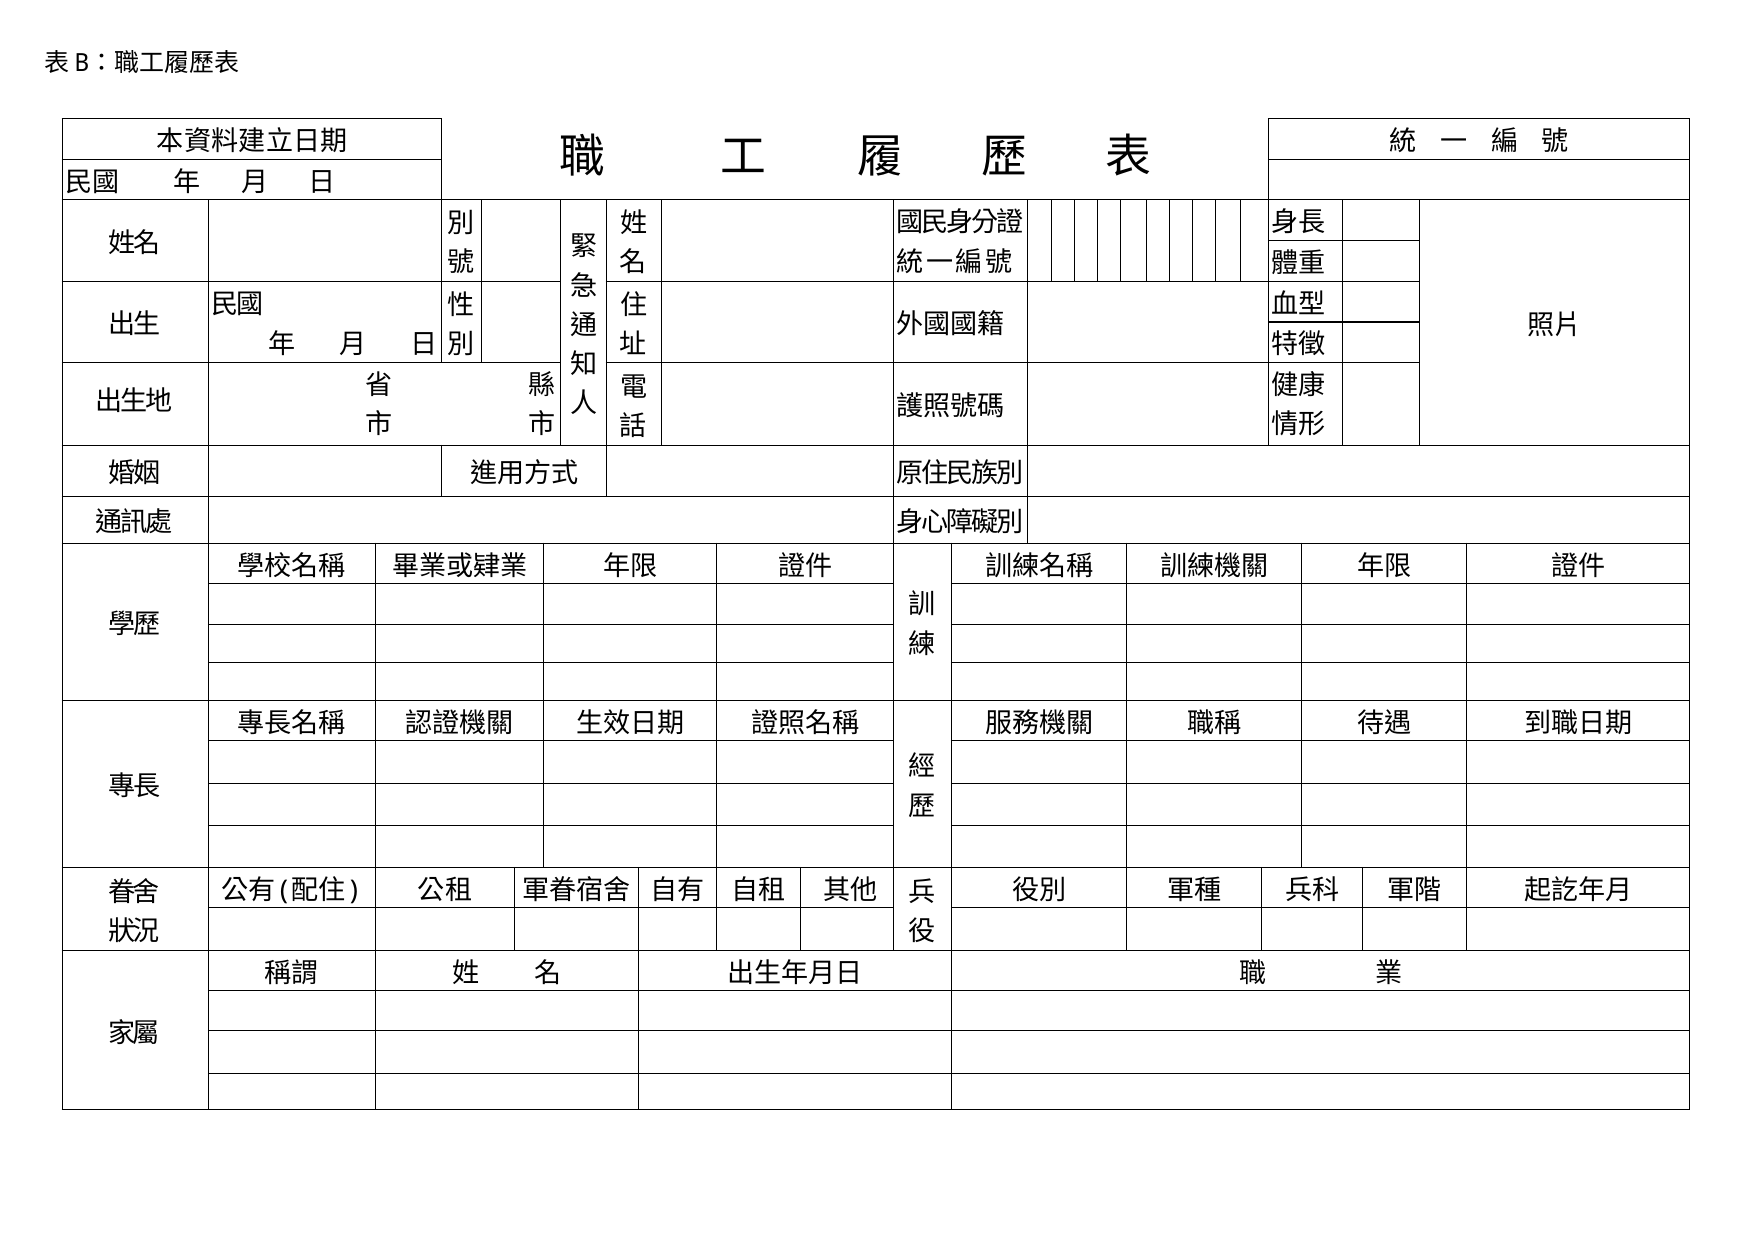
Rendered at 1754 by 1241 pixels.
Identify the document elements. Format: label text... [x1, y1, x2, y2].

table_cell 國民身分證統一編號 [894, 200, 1027, 281]
table_cell [209, 584, 375, 624]
table_cell 認證機關 [376, 701, 543, 740]
table_cell 眷舍 狀況 [63, 868, 208, 950]
table_cell [1343, 241, 1419, 281]
table_cell [209, 497, 893, 543]
table_cell 電話 [607, 363, 661, 444]
table_cell [209, 741, 375, 783]
table_cell 學歷 [63, 544, 208, 699]
table_cell 緊急通知人 [561, 200, 606, 444]
table_cell [544, 826, 716, 867]
table_cell 身心障礙別 [894, 497, 1027, 543]
table_cell [376, 741, 543, 783]
table_cell [952, 908, 1126, 950]
table_cell [717, 826, 893, 867]
table_cell [1467, 741, 1689, 783]
table_cell 證件 [717, 544, 893, 583]
table_cell [1363, 908, 1466, 950]
table_cell [639, 1031, 951, 1073]
table_cell 體重 [1269, 241, 1342, 281]
table_header 職 工 履歷表 [442, 118, 1268, 199]
table_cell [1302, 584, 1466, 624]
table_cell 役別 [952, 868, 1126, 907]
table_cell 學校名稱 [209, 544, 375, 583]
table_cell [544, 784, 716, 825]
table_cell [1098, 200, 1120, 281]
table_cell [376, 663, 543, 699]
table_cell 年限 [544, 544, 716, 583]
table_cell 待遇 [1302, 701, 1466, 740]
table_cell [1467, 584, 1689, 624]
table_cell 訓練機關 [1127, 544, 1301, 583]
table_cell 公有(配住) [209, 868, 375, 907]
table_cell 軍種 [1127, 868, 1261, 907]
table_cell [717, 908, 800, 950]
table_cell [1269, 160, 1689, 199]
table_cell [209, 446, 441, 496]
table_cell [952, 826, 1126, 867]
table_cell [1028, 282, 1268, 362]
table_cell [209, 826, 375, 867]
table_cell [1028, 363, 1268, 444]
table_cell [1121, 200, 1146, 281]
table_cell [376, 784, 543, 825]
table_cell 健康情形 [1269, 363, 1342, 444]
table_cell [952, 663, 1126, 699]
table_cell [544, 584, 716, 624]
table_cell [639, 991, 951, 1030]
table_cell [1127, 663, 1301, 699]
table_cell [1343, 282, 1419, 321]
table_cell [1028, 497, 1689, 543]
table_cell [717, 741, 893, 783]
table_cell 婚姻 [63, 446, 208, 496]
table_cell [662, 282, 893, 362]
table_cell [209, 663, 375, 699]
table_cell 出生地 [63, 363, 208, 444]
table_header 統一編號 [1269, 119, 1689, 159]
table_cell 出生年月日 [639, 951, 951, 990]
table_cell 姓 名 [376, 951, 638, 990]
table_cell [209, 784, 375, 825]
table_cell [482, 200, 560, 281]
table_cell [1193, 200, 1215, 281]
table_cell [1127, 908, 1261, 950]
table_cell [952, 784, 1126, 825]
table_cell [952, 625, 1126, 662]
table_cell [717, 584, 893, 624]
table_cell [639, 908, 716, 950]
table_cell 性 別 [442, 282, 481, 362]
table_cell [1028, 446, 1689, 496]
table_cell [1028, 200, 1051, 281]
table_cell 照片 [1420, 200, 1689, 444]
table_cell [662, 200, 893, 281]
table_cell [1343, 323, 1419, 362]
table_cell 到職日期 [1467, 701, 1689, 740]
table_cell 稱謂 [209, 951, 375, 990]
table_cell 省 縣 市 市 [209, 363, 560, 444]
table_cell [376, 826, 543, 867]
table_cell [1302, 663, 1466, 699]
table_header 本資料建立日期 [63, 119, 441, 159]
table_cell [1343, 363, 1419, 444]
table_cell 護照號碼 [894, 363, 1027, 444]
table_cell [1127, 784, 1301, 825]
table_cell 姓名 [607, 200, 661, 281]
table_cell [1467, 663, 1689, 699]
table_cell [1467, 784, 1689, 825]
table_cell 自有 [639, 868, 716, 907]
table_cell 出生 [63, 282, 208, 362]
table_cell [801, 908, 893, 950]
table_cell [544, 625, 716, 662]
table_cell [1467, 625, 1689, 662]
table_cell [607, 446, 893, 496]
table_cell [209, 625, 375, 662]
table_cell [1216, 200, 1240, 281]
table_cell 身長 [1269, 200, 1342, 240]
table_cell [717, 784, 893, 825]
table_cell [209, 200, 441, 281]
table_cell 起訖年月 [1467, 868, 1689, 907]
table_cell [209, 1031, 375, 1073]
table_cell 別 號 [442, 200, 481, 281]
table_cell [376, 991, 638, 1030]
table_cell [952, 991, 1689, 1030]
table_cell 軍階 [1363, 868, 1466, 907]
table_cell [1302, 826, 1466, 867]
table_cell [1127, 625, 1301, 662]
table_cell 證照名稱 [717, 701, 893, 740]
table_cell 職稱 [1127, 701, 1301, 740]
table_cell [717, 663, 893, 699]
table_cell [952, 584, 1126, 624]
table_cell [1127, 826, 1301, 867]
table_cell 經歷 [894, 701, 951, 867]
table_cell [1241, 200, 1268, 281]
table_cell [376, 584, 543, 624]
table_cell [209, 991, 375, 1030]
table_cell [544, 741, 716, 783]
table_cell 兵役 [894, 868, 951, 950]
table_cell 姓名 [63, 200, 208, 281]
table_cell [1467, 908, 1689, 950]
table_cell [717, 625, 893, 662]
table_cell [376, 1074, 638, 1109]
table_cell 生效日期 [544, 701, 716, 740]
table_cell 自租 [717, 868, 800, 907]
table_cell 原住民族別 [894, 446, 1027, 496]
table_cell 通訊處 [63, 497, 208, 543]
table_cell [482, 282, 560, 362]
table_cell 專長名稱 [209, 701, 375, 740]
table_cell 家屬 [63, 951, 208, 1109]
table_cell 住址 [607, 282, 661, 362]
table_cell [544, 663, 716, 699]
table_cell [1343, 200, 1419, 240]
table_header 本資料建立日期 [44, 43, 282, 90]
table_cell [209, 1074, 375, 1109]
table_cell [1147, 200, 1169, 281]
table_cell [1075, 200, 1097, 281]
table_cell [376, 625, 543, 662]
table_cell [1127, 741, 1301, 783]
table_cell [376, 908, 514, 950]
table_cell [209, 908, 375, 950]
table_cell [1170, 200, 1192, 281]
table_cell [1302, 741, 1466, 783]
table_cell 訓練名稱 [952, 544, 1126, 583]
table_cell [1302, 784, 1466, 825]
table_cell 特徵 [1269, 323, 1342, 362]
table_cell 專長 [63, 701, 208, 867]
table_cell 血型 [1269, 282, 1342, 321]
table_cell [952, 741, 1126, 783]
table_cell [1467, 826, 1689, 867]
table_cell 兵科 [1262, 868, 1362, 907]
table_cell [639, 1074, 951, 1109]
table_cell 軍眷宿舍 [515, 868, 638, 907]
table_cell 民國 年 月 日 [63, 160, 441, 199]
table_cell 公租 [376, 868, 514, 907]
table_cell 訓練 [894, 544, 951, 699]
table_cell [515, 908, 638, 950]
table_cell 外國國籍 [894, 282, 1027, 362]
table_cell 年限 [1302, 544, 1466, 583]
table_cell [1127, 584, 1301, 624]
table_cell [1302, 625, 1466, 662]
table_cell [376, 1031, 638, 1073]
table_cell 職 業 [952, 951, 1689, 990]
table_cell [1262, 908, 1362, 950]
table_cell [662, 363, 893, 444]
table_cell 民國 年 月 日 [209, 282, 441, 362]
table_cell 服務機關 [952, 701, 1126, 740]
table_cell [952, 1031, 1689, 1073]
table_cell 畢業或肄業 [376, 544, 543, 583]
table_cell [952, 1074, 1689, 1109]
table_cell 其他 [801, 868, 893, 907]
table_cell 進用方式 [442, 446, 606, 496]
table_cell 證件 [1467, 544, 1689, 583]
table_cell [1052, 200, 1074, 281]
